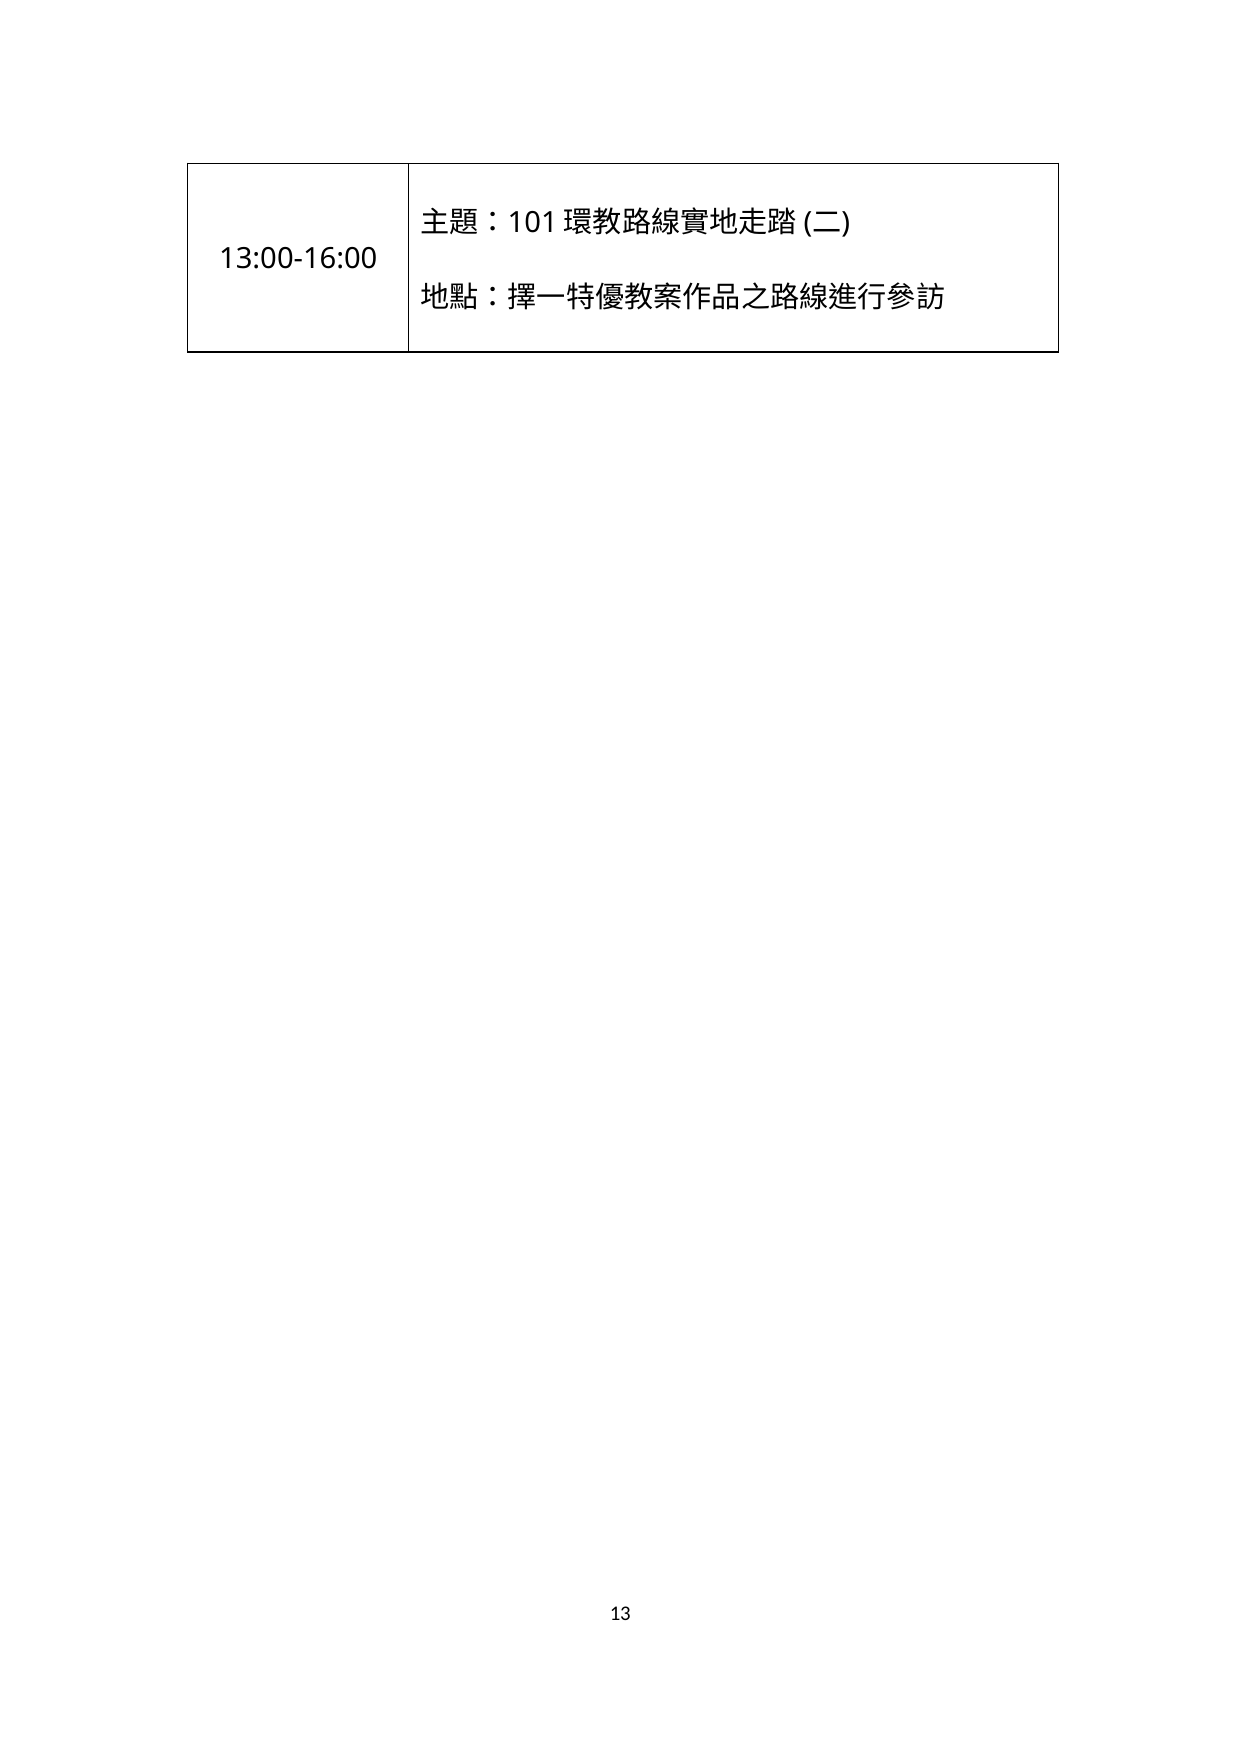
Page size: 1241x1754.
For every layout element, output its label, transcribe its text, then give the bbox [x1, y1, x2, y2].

table_cell 13:00-16:00 [188, 164, 408, 351]
table_cell 主題：101環教路線實地走踏 (二) 地點：擇一特優教案作品之路線進行參訪 [409, 164, 1058, 351]
